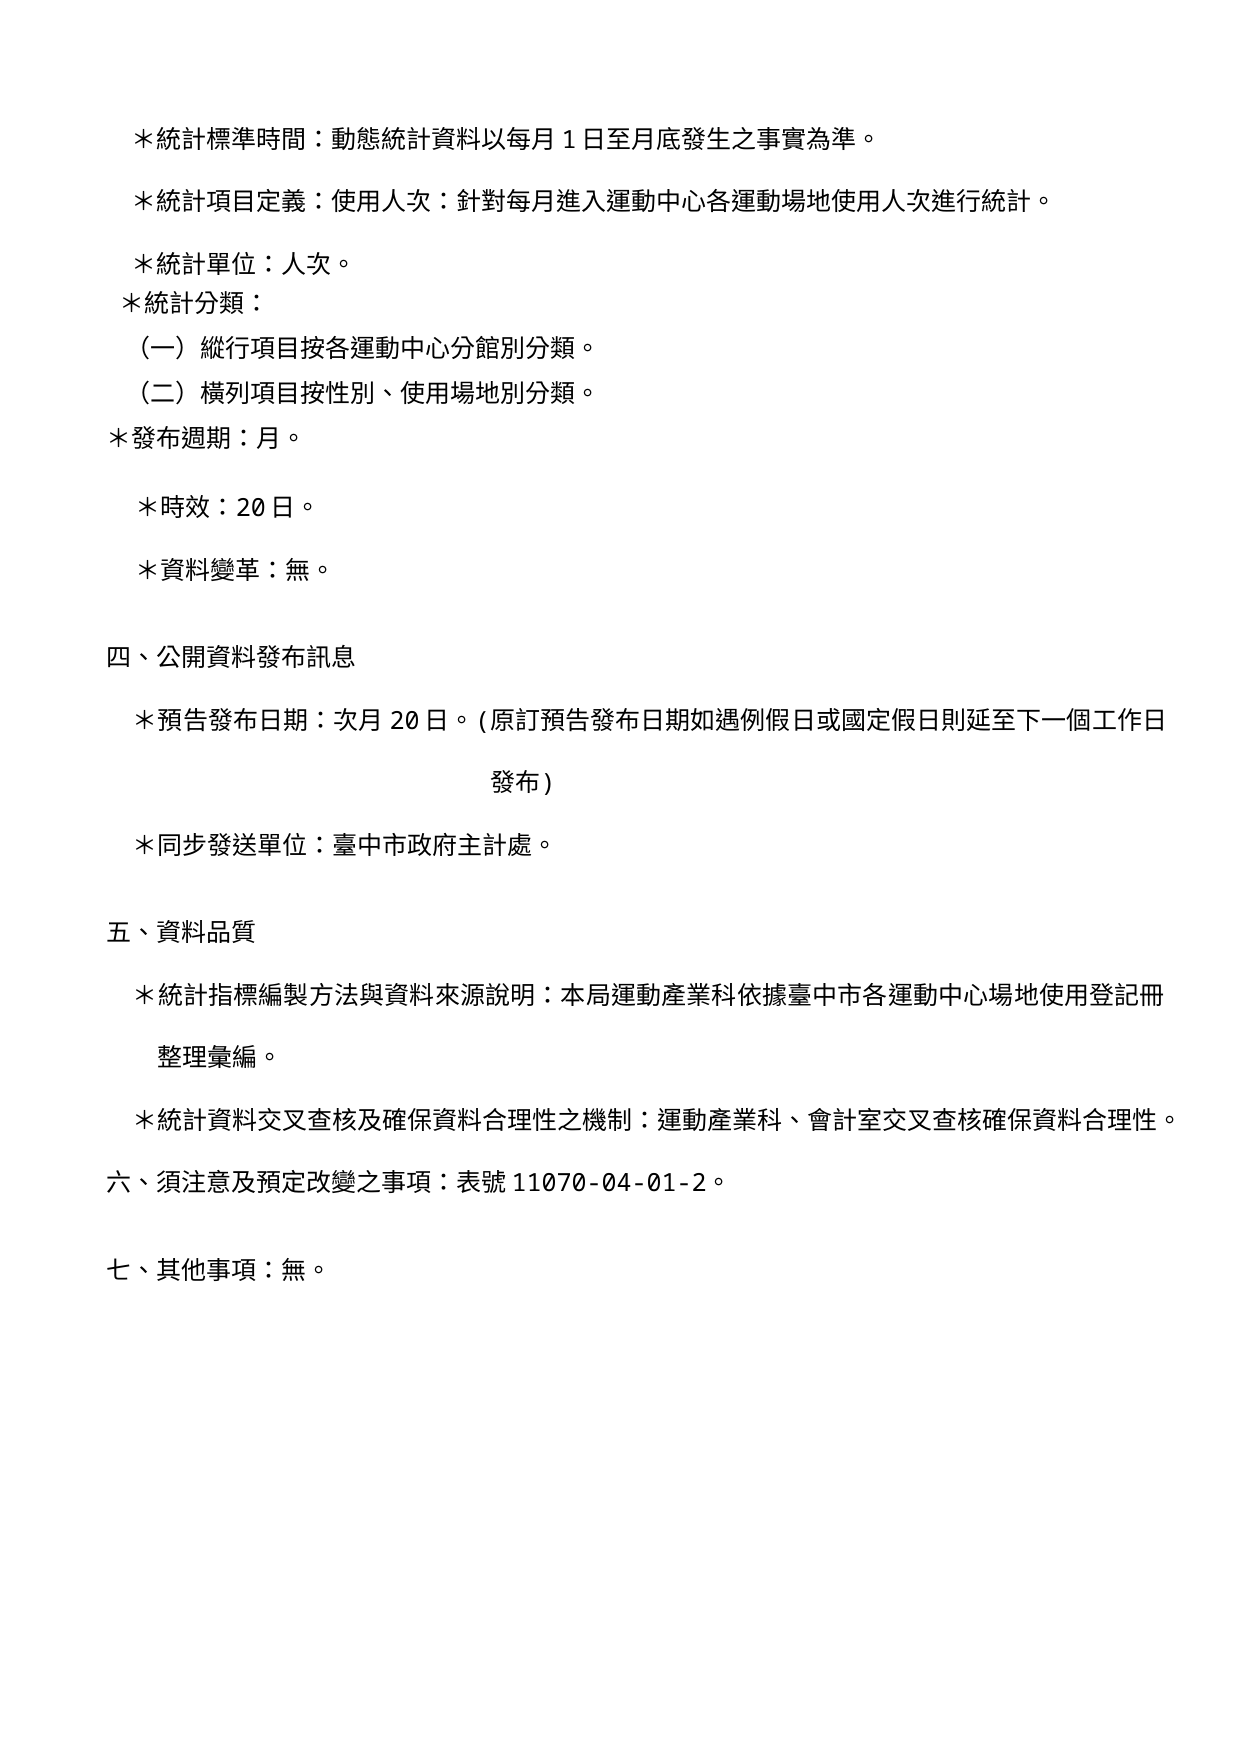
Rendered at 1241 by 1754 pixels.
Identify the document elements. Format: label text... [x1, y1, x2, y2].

text 五、資料品質 [106, 889, 1169, 952]
text （二）橫列項目按性別、使用場地別分類。 [106, 374, 1169, 410]
text ＊資料變革：無。 [106, 527, 1169, 589]
text 四、公開資料發布訊息 [106, 614, 1169, 677]
text ＊統計項目定義：使用人次：針對每月進入運動中心各運動場地使用人次進行統計。 [131, 158, 1169, 221]
text ＊時效：20日。 [106, 464, 1169, 527]
text 七、其他事項：無。 [106, 1227, 1169, 1289]
text ＊發布週期：月。 [106, 419, 1169, 455]
text ＊同步發送單位：臺中市政府主計處。 [133, 802, 1214, 864]
text ＊統計標準時間：動態統計資料以每月1日至月底發生之事實為準。 [131, 96, 1169, 158]
text ＊預告發布日期：次月20日。(原訂預告發布日期如遇例假日或國定假日則延至下一個工作日發布) [133, 677, 1169, 802]
text （一）縱行項目按各運動中心分館別分類。 [106, 328, 1169, 364]
text ＊統計資料交叉查核及確保資料合理性之機制：運動產業科、會計室交叉查核確保資料合理性。 [133, 1077, 1169, 1139]
text ＊統計分類： [106, 283, 1169, 319]
text 六、須注意及預定改變之事項：表號11070-04-01-2。 [106, 1139, 1169, 1202]
text ＊統計指標編製方法與資料來源說明：本局運動產業科依據臺中市各運動中心場地使用登記冊整理彙編。 [133, 952, 1169, 1077]
text ＊統計單位：人次。 [131, 221, 1169, 283]
